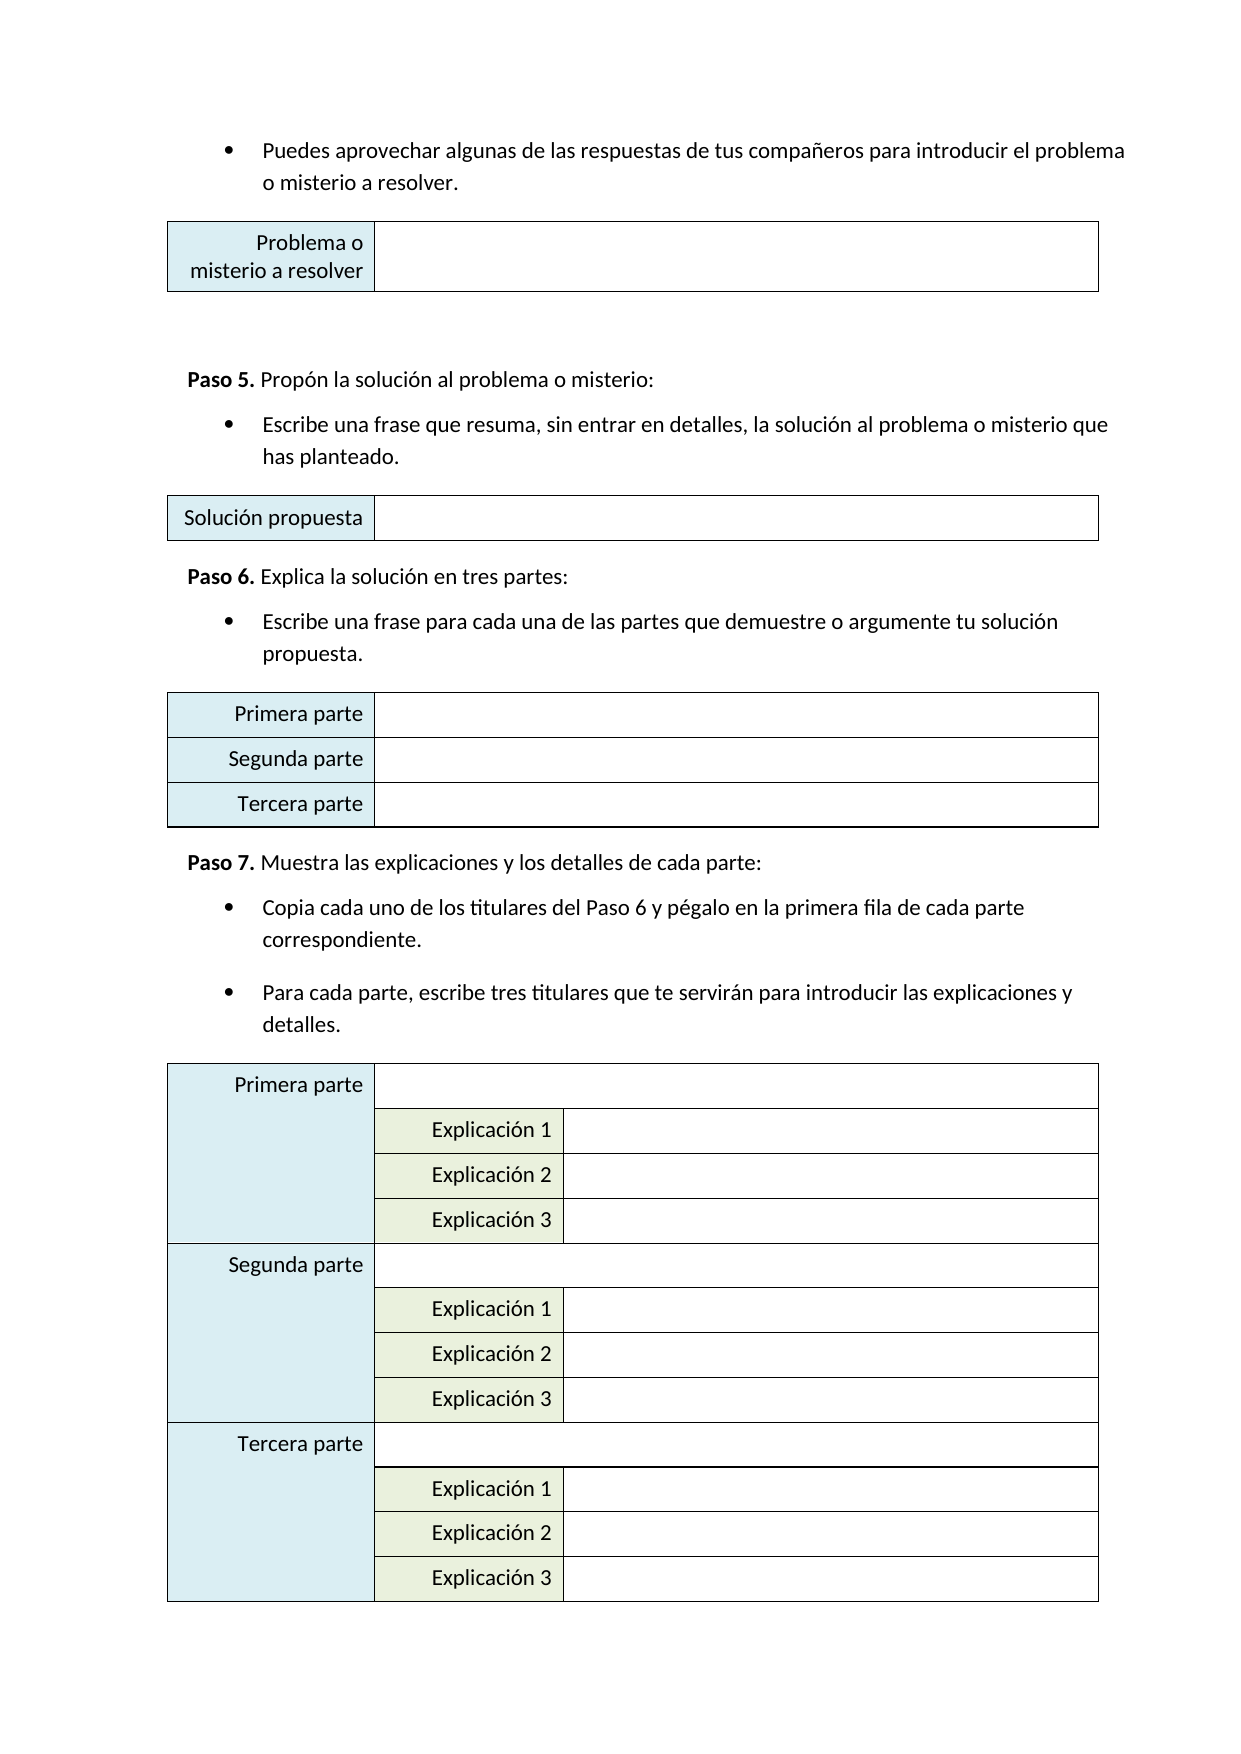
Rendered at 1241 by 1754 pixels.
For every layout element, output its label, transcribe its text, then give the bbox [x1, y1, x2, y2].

table_cell Explicación 2 [375, 1333, 563, 1377]
list Para cada parte, escribe tres titulares que te servirán para introducir las explicaciones y detalles. [225, 978, 1128, 1038]
table_cell Explicación 1 [375, 1109, 563, 1153]
table_cell [564, 1468, 1098, 1511]
table_cell [375, 1423, 1098, 1466]
table_cell [564, 1109, 1098, 1153]
list Paso 5. Propón la solución al problema o misterio: [150, 366, 1128, 393]
list Paso 6. Explica la solución en tres partes: [150, 562, 1128, 590]
table_header [375, 222, 1098, 291]
list Puedes aprovechar algunas de las respuestas de tus compañeros para introducir el problema o misterio a resolver. [225, 136, 1128, 196]
table_cell Explicación 2 [375, 1512, 563, 1556]
table_header Solución propuesta [168, 496, 374, 540]
table_cell Tercera parte [168, 783, 374, 826]
table_header Primera parte [168, 1064, 374, 1242]
table_cell [375, 783, 1098, 826]
list Escribe una frase para cada una de las partes que demuestre o argumente tu solución propuesta. [225, 607, 1128, 667]
table_cell [375, 1244, 1098, 1287]
list Copia cada uno de los titulares del Paso 6 y pégalo en la primera fila de cada parte correspondiente. [225, 893, 1128, 953]
table_cell [564, 1557, 1098, 1601]
table_cell [375, 738, 1098, 782]
table_header Primera parte [168, 693, 374, 737]
table_cell Explicación 2 [375, 1154, 563, 1198]
table_header [375, 496, 1098, 540]
table_cell [564, 1512, 1098, 1556]
table_cell Explicación 1 [375, 1468, 563, 1511]
table_cell [564, 1288, 1098, 1332]
table_cell Explicación 3 [375, 1378, 563, 1422]
table_cell Tercera parte [168, 1423, 374, 1601]
table_cell [564, 1378, 1098, 1422]
table_cell Explicación 3 [375, 1557, 563, 1601]
list Escribe una frase que resuma, sin entrar en detalles, la solución al problema o misterio que has planteado. [225, 410, 1128, 470]
table_header Problema o misterio a resolver [168, 222, 374, 291]
table_cell [564, 1154, 1098, 1198]
table_cell [564, 1333, 1098, 1377]
table_header [375, 693, 1098, 737]
table_cell Segunda parte [168, 1244, 374, 1422]
table_cell Explicación 3 [375, 1199, 563, 1242]
table_header [375, 1064, 1098, 1108]
list Paso 7. Muestra las explicaciones y los detalles de cada parte: [150, 848, 1128, 876]
table_cell Segunda parte [168, 738, 374, 782]
table_cell Explicación 1 [375, 1288, 563, 1332]
table_cell [564, 1199, 1098, 1242]
